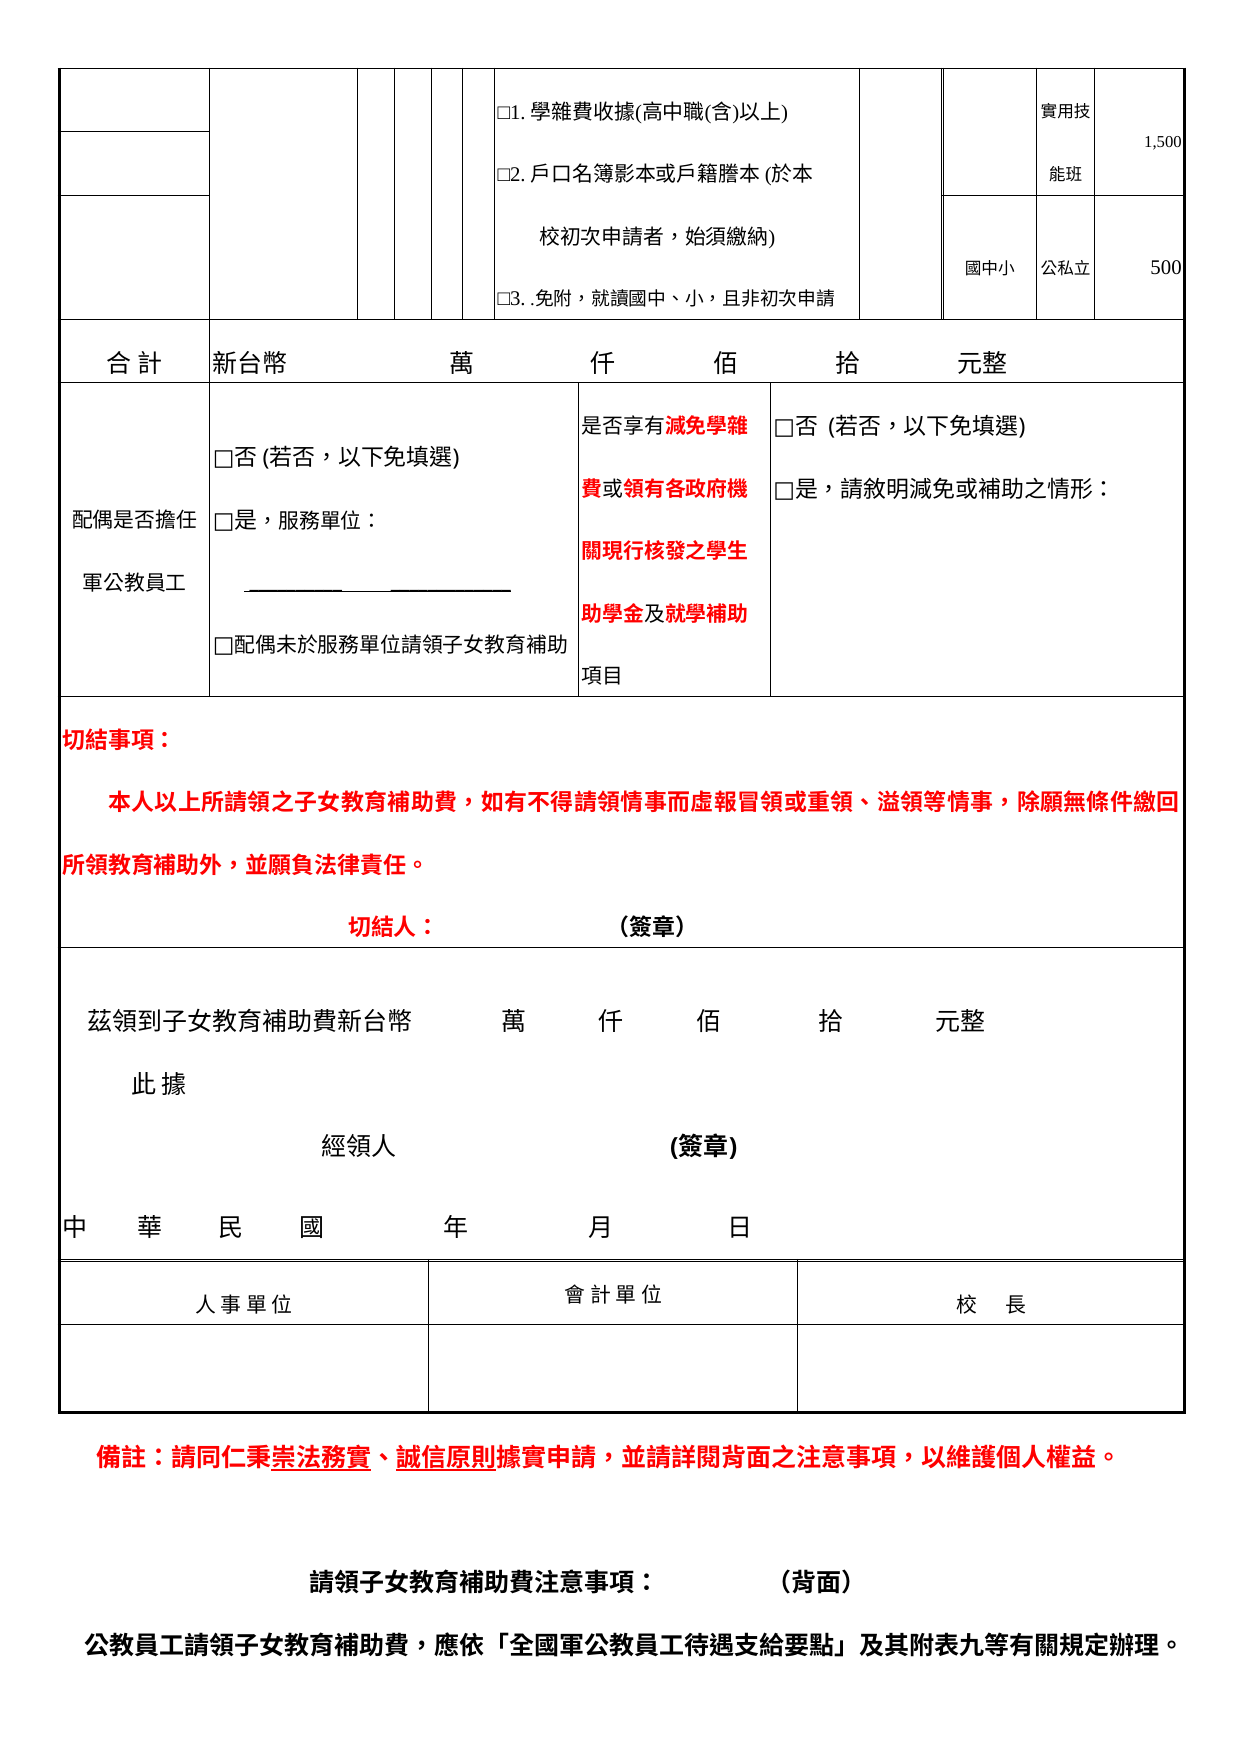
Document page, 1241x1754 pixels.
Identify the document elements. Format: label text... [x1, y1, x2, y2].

table_cell 500 [1095, 196, 1183, 318]
table_cell 合 計 [61, 320, 209, 382]
table_cell 1,500 [1095, 69, 1183, 194]
table_cell □否 (若否，以下免填選) □是，服務單位： __________ _____________ □配偶未於服務單位請領子女教育補助 [210, 383, 578, 696]
table_cell [432, 69, 462, 318]
table_cell [429, 1325, 797, 1411]
table_cell [210, 69, 357, 318]
table_cell □1. 學雜費收據(高中職(含)以上) □2. 戶口名簿影本或戶籍謄本 (於本 校初次申請者，始須繳納) □3. .免附，就讀國中、小，且非初次申請 [495, 69, 859, 318]
text 備註：請同仁秉崇法務實、誠信原則據實申請，並請詳閱背面之注意事項，以維護個人權益。 [96, 1414, 1181, 1477]
table_cell 是否享有減免學雜 費或領有各政府機 關現行核發之學生 助學金及就學補助 項目 [579, 383, 770, 696]
table_cell [944, 69, 1036, 194]
table_cell [61, 132, 209, 194]
table_cell [860, 69, 941, 318]
table_cell 人 事 單 位 [61, 1262, 428, 1324]
table_cell 校 長 [798, 1262, 1183, 1324]
table_cell 會 計 單 位 [429, 1262, 797, 1324]
table_cell [61, 69, 209, 131]
table_cell □否 (若否，以下免填選) □是，請敘明減免或補助之情形： [771, 383, 1183, 696]
table_cell 配偶是否擔任 軍公教員工 [61, 383, 209, 696]
table_cell [463, 69, 494, 318]
text 請領子女教育補助費注意事項： （背面） [59, 1539, 1181, 1602]
text 公教員工請領子女教育補助費，應依「全國軍公教員工待遇支給要點」及其附表九等有關規定辦理。 [59, 1602, 1181, 1664]
table_cell 國中小 [944, 196, 1036, 318]
table_cell 茲領到子女教育補助費新台幣 萬 仟 佰 拾 元整 此 據 經領人 (簽章) 中 華 民 國 年 月 日 [61, 948, 1183, 1259]
table_cell 公私立 [1037, 196, 1094, 318]
table_cell 切結事項： 本人以上所請領之子女教育補助費，如有不得請領情事而虛報冒領或重領、溢領等情事，除願無條件繳回所領教育補助外，並願負法律責任。 切結人： （簽章） [61, 697, 1183, 947]
table_cell [358, 69, 394, 318]
table_cell 新台幣 萬 仟 佰 拾 元整 [210, 320, 1183, 382]
table_cell [61, 1325, 428, 1411]
table_cell 實用技能班 [1037, 69, 1094, 194]
table_cell [395, 69, 431, 318]
table_cell [61, 196, 209, 318]
table_cell [798, 1325, 1183, 1411]
